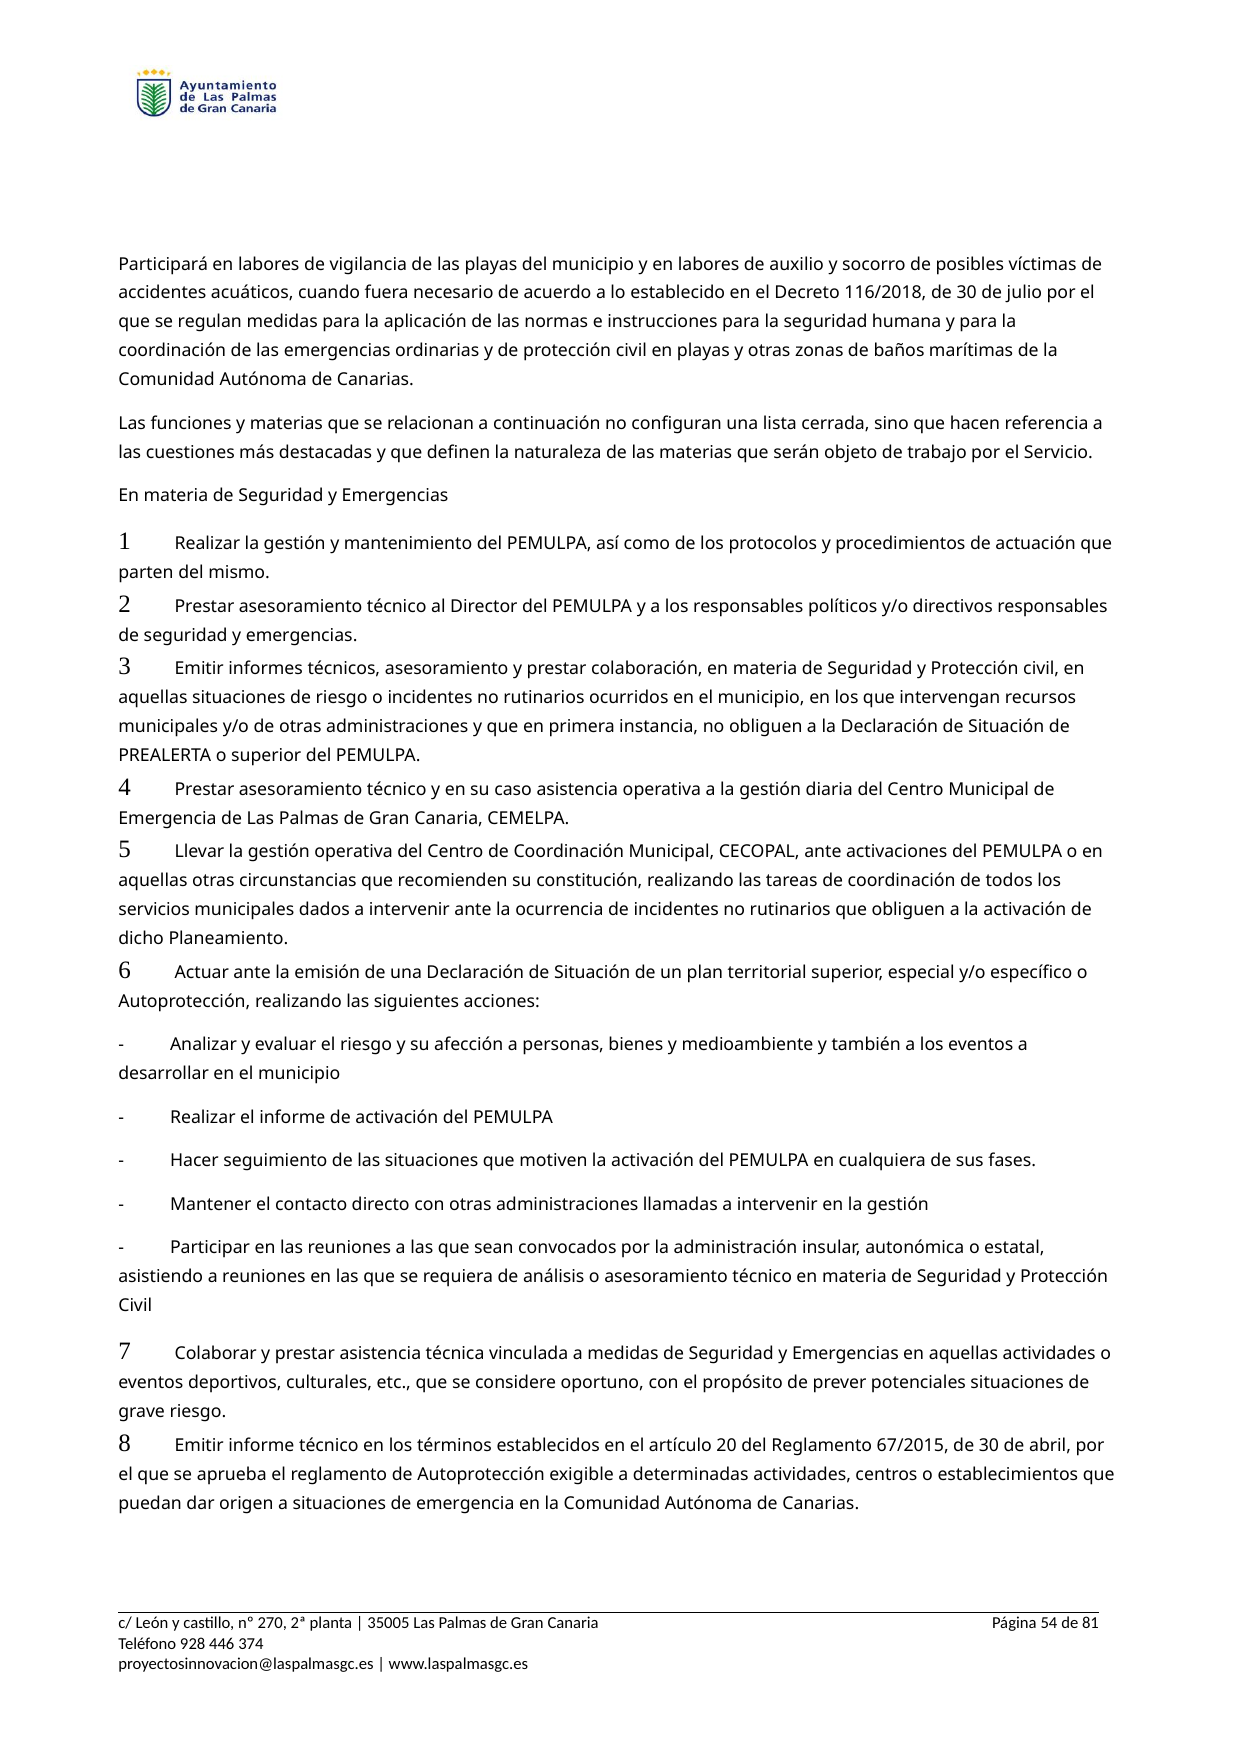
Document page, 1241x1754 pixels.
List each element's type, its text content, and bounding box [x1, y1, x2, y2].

list Llevar la gestión operativa del Centro de Coordinación Municipal, CECOPAL, ante activaciones del PEMULPA o en aquellas otras circunstancias que recomienden su constitución, realizando las tareas de coordinación de todos los servicios municipales dados a intervenir ante la ocurrencia de incidentes no rutinarios que obliguen a la activación de dicho Planeamiento. [118, 834, 1122, 950]
picture [118, 65, 336, 144]
list Colaborar y prestar asistencia técnica vinculada a medidas de Seguridad y Emergencias en aquellas actividades o eventos deportivos, culturales, etc., que se considere oportuno, con el propósito de prever potenciales situaciones de grave riesgo. [118, 1336, 1122, 1423]
text Participará en labores de vigilancia de las playas del municipio y en labores de auxilio y socorro de posibles víctimas de accidentes acuáticos, cuando fuera necesario de acuerdo a lo establecido en el Decreto 116/2018, de 30 de julio por el que se regulan medidas para la aplicación de las normas e instrucciones para la seguridad humana y para la coordinación de las emergencias ordinarias y de protección civil en playas y otras zonas de baños marítimas de la Comunidad Autónoma de Canarias. [118, 251, 1122, 391]
text - Hacer seguimiento de las situaciones que motiven la activación del PEMULPA en cualquiera de sus fases. [118, 1148, 1122, 1172]
list Emitir informes técnicos, asesoramiento y prestar colaboración, en materia de Seguridad y Protección civil, en aquellas situaciones de riesgo o incidentes no rutinarios ocurridos en el municipio, en los que intervengan recursos municipales y/o de otras administraciones y que en primera instancia, no obliguen a la Declaración de Situación de PREALERTA o superior del PEMULPA. [118, 651, 1122, 767]
text - Analizar y evaluar el riesgo y su afección a personas, bienes y medioambiente y también a los eventos a desarrollar en el municipio [118, 1032, 1122, 1085]
text - Participar en las reuniones a las que sean convocados por la administración insular, autonómica o estatal, asistiendo a reuniones en las que se requiera de análisis o asesoramiento técnico en materia de Seguridad y Protección Civil [118, 1235, 1122, 1317]
text - Realizar el informe de activación del PEMULPA [118, 1104, 1122, 1128]
text Las funciones y materias que se relacionan a continuación no configuran una lista cerrada, sino que hacen referencia a las cuestiones más destacadas y que definen la naturaleza de las materias que serán objeto de trabajo por el Servicio. [118, 410, 1122, 463]
list Realizar la gestión y mantenimiento del PEMULPA, así como de los protocolos y procedimientos de actuación que parten del mismo. [118, 526, 1122, 584]
text En materia de Seguridad y Emergencias [118, 483, 1122, 507]
list Actuar ante la emisión de una Declaración de Situación de un plan territorial superior, especial y/o específico o Autoprotección, realizando las siguientes acciones: [118, 955, 1122, 1012]
list Prestar asesoramiento técnico al Director del PEMULPA y a los responsables políticos y/o directivos responsables de seguridad y emergencias. [118, 589, 1122, 647]
text - Mantener el contacto directo con otras administraciones llamadas a intervenir en la gestión [118, 1191, 1122, 1216]
list Emitir informe técnico en los términos establecidos en el artículo 20 del Reglamento 67/2015, de 30 de abril, por el que se aprueba el reglamento de Autoprotección exigible a determinadas actividades, centros o establecimientos que puedan dar origen a situaciones de emergencia en la Comunidad Autónoma de Canarias. [118, 1428, 1122, 1514]
list Prestar asesoramiento técnico y en su caso asistencia operativa a la gestión diaria del Centro Municipal de Emergencia de Las Palmas de Gran Canaria, CEMELPA. [118, 772, 1122, 829]
